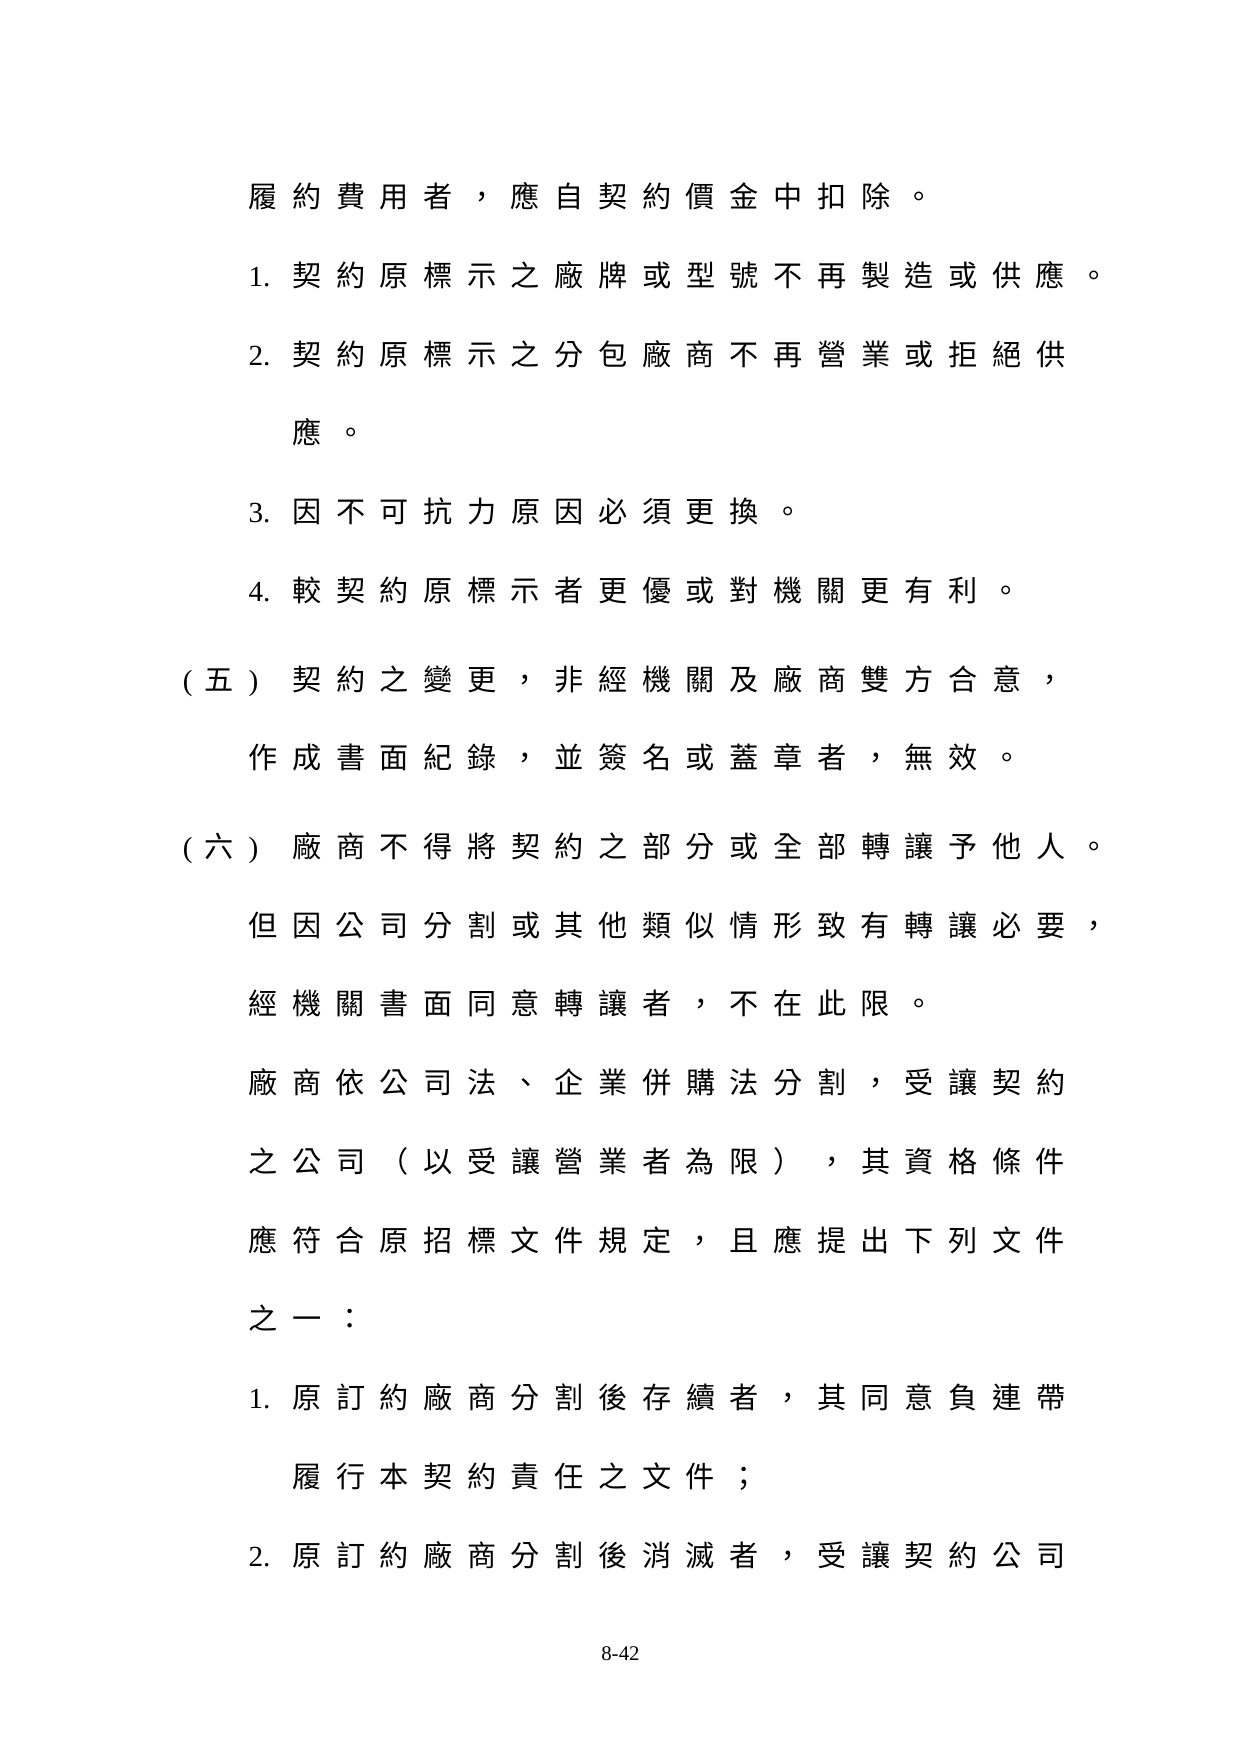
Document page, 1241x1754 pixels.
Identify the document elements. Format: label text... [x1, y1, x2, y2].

list 原訂約廠商分割後消滅者，受讓契約公司 [237, 1507, 1101, 1586]
list 履約費用者，應自契約價金中扣除。 [168, 148, 1101, 227]
list 契約之變更，非經機關及廠商雙方合意，作成書面紀錄，並簽名或蓋章者，無效。 [168, 631, 1101, 788]
list 契約原標示之分包廠商不再營業或拒絕供應。 [242, 306, 1101, 463]
list 較契約原標示者更優或對機關更有利。 [242, 542, 1101, 621]
list 原訂約廠商分割後存續者，其同意負連帶履行本契約責任之文件； [237, 1349, 1101, 1507]
list 契約原標示之廠牌或型號不再製造或供應。 [242, 227, 1101, 306]
text 廠商依公司法、企業併購法分割，受讓契約之公司（以受讓營業者為限），其資格條件應符合原招標文件規定，且應提出下列文件之一： [227, 1034, 1101, 1349]
list 因不可抗力原因必須更換。 [242, 463, 1101, 542]
list 廠商不得將契約之部分或全部轉讓予他人。但因公司分割或其他類似情形致有轉讓必要，經機關書面同意轉讓者，不在此限。 [168, 798, 1101, 1034]
